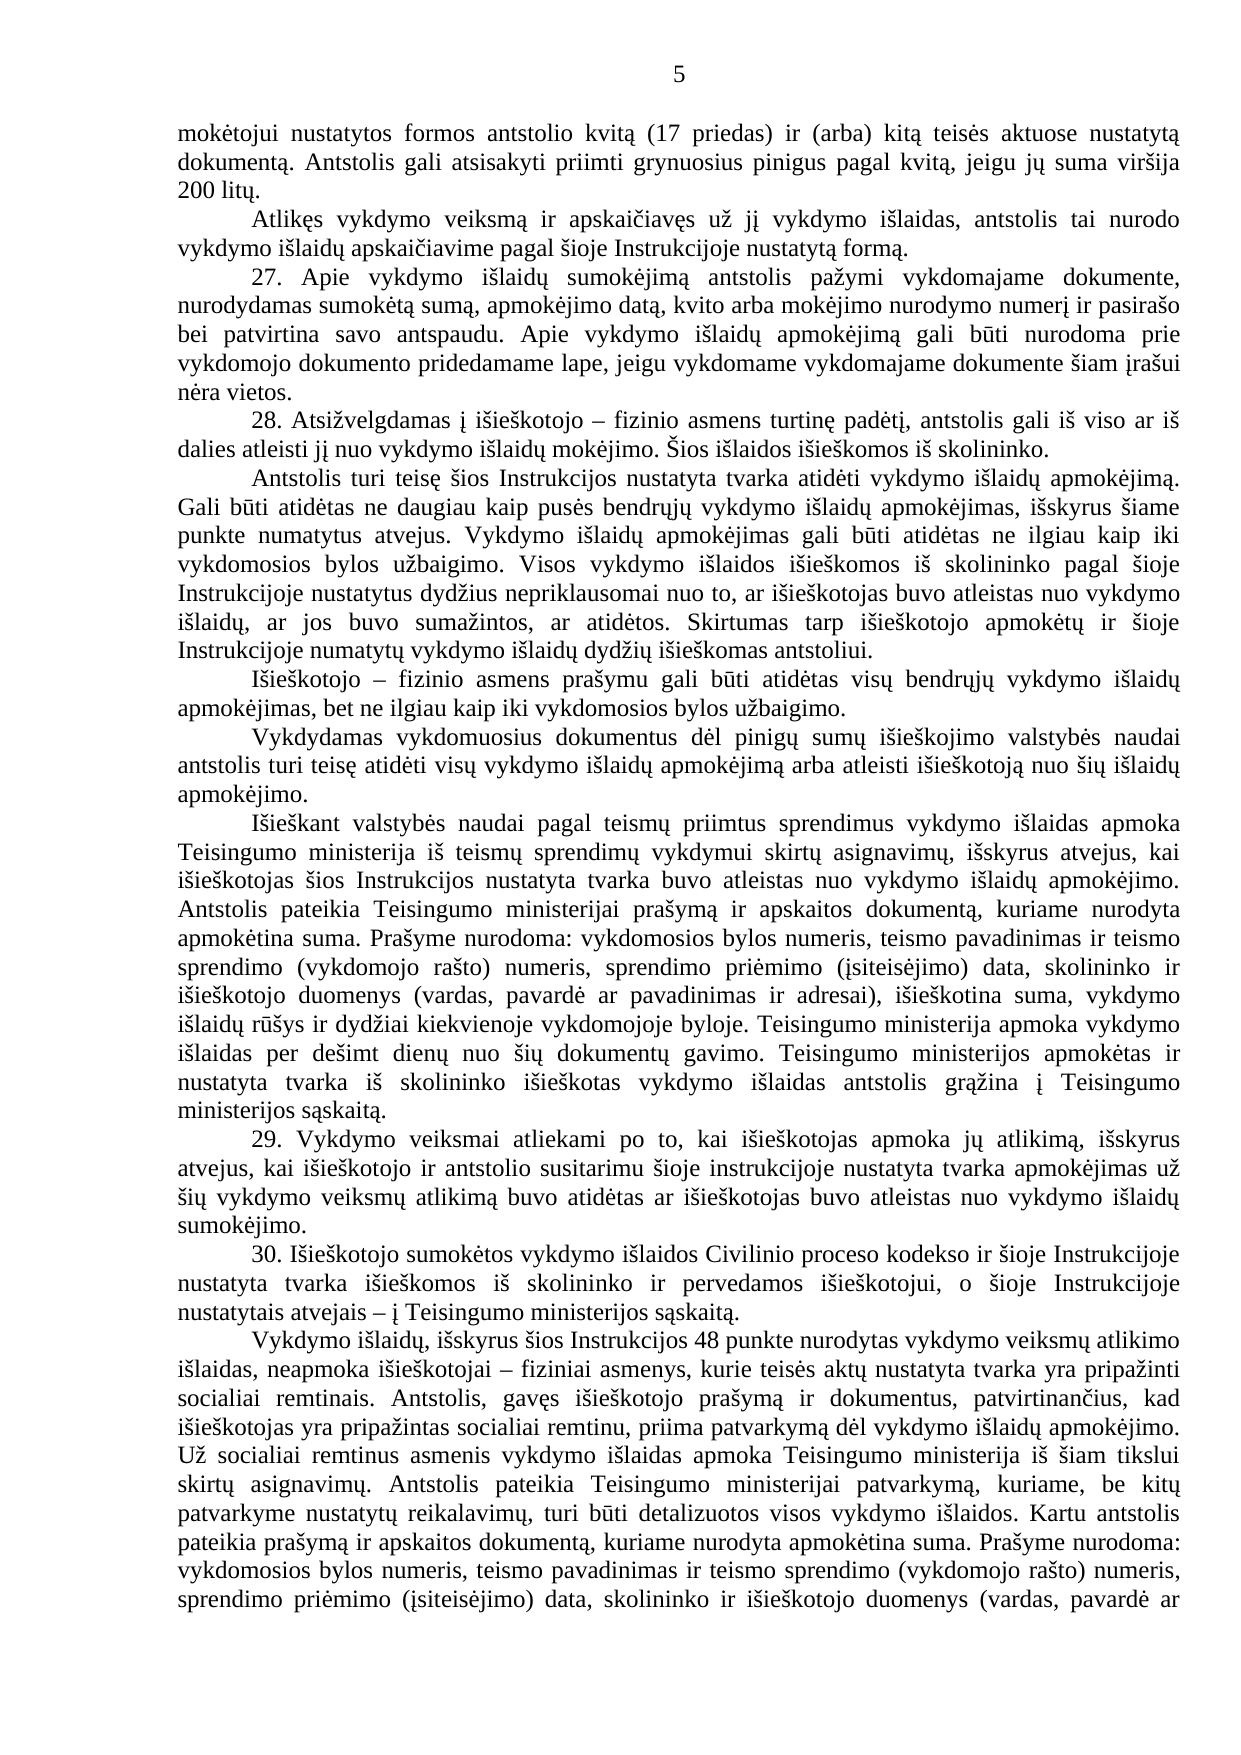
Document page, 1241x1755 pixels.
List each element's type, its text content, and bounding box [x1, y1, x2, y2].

text Vykdydamas vykdomuosius dokumentus dėl pinigų sumų išieškojimo valstybės naudai antstolis turi teisę atidėti visų vykdymo išlaidų apmokėjimą arba atleisti išieškotoją nuo šių išlaidų apmokėjimo. [177, 722, 1181, 808]
text 30. Išieškotojo sumokėtos vykdymo išlaidos Civilinio proceso kodekso ir šioje Instrukcijoje nustatyta tvarka išieškomos iš skolininko ir pervedamos išieškotojui, o šioje Instrukcijoje nustatytais atvejais – į Teisingumo ministerijos sąskaitą. [177, 1239, 1181, 1326]
text Atlikęs vykdymo veiksmą ir apskaičiavęs už jį vykdymo išlaidas, antstolis tai nurodo vykdymo išlaidų apskaičiavime pagal šioje Instrukcijoje nustatytą formą. [177, 204, 1181, 262]
text Antstolis turi teisę šios Instrukcijos nustatyta tvarka atidėti vykdymo išlaidų apmokėjimą. Gali būti atidėtas ne daugiau kaip pusės bendrųjų vykdymo išlaidų apmokėjimas, išskyrus šiame punkte numatytus atvejus. Vykdymo išlaidų apmokėjimas gali būti atidėtas ne ilgiau kaip iki vykdomosios bylos užbaigimo. Visos vykdymo išlaidos išieškomos iš skolininko pagal šioje Instrukcijoje nustatytus dydžius nepriklausomai nuo to, ar išieškotojas buvo atleistas nuo vykdymo išlaidų, ar jos buvo sumažintos, ar atidėtos. Skirtumas tarp išieškotojo apmokėtų ir šioje Instrukcijoje numatytų vykdymo išlaidų dydžių išieškomas antstoliui. [177, 463, 1181, 664]
text Vykdymo išlaidų, išskyrus šios Instrukcijos 48 punkte nurodytas vykdymo veiksmų atlikimo išlaidas, neapmoka išieškotojai – fiziniai asmenys, kurie teisės aktų nustatyta tvarka yra pripažinti socialiai remtinais. Antstolis, gavęs išieškotojo prašymą ir dokumentus, patvirtinančius, kad išieškotojas yra pripažintas socialiai remtinu, priima patvarkymą dėl vykdymo išlaidų apmokėjimo. Už socialiai remtinus asmenis vykdymo išlaidas apmoka Teisingumo ministerija iš šiam tikslui skirtų asignavimų. Antstolis pateikia Teisingumo ministerijai patvarkymą, kuriame, be kitų patvarkyme nustatytų reikalavimų, turi būti detalizuotos visos vykdymo išlaidos. Kartu antstolis pateikia prašymą ir apskaitos dokumentą, kuriame nurodyta apmokėtina suma. Prašyme nurodoma: vykdomosios bylos numeris, teismo pavadinimas ir teismo sprendimo (vykdomojo rašto) numeris, sprendimo priėmimo (įsiteisėjimo) data, skolininko ir išieškotojo duomenys (vardas, pavardė ar [177, 1326, 1181, 1613]
text 27. Apie vykdymo išlaidų sumokėjimą antstolis pažymi vykdomajame dokumente, nurodydamas sumokėtą sumą, apmokėjimo datą, kvito arba mokėjimo nurodymo numerį ir pasirašo bei patvirtina savo antspaudu. Apie vykdymo išlaidų apmokėjimą gali būti nurodoma prie vykdomojo dokumento pridedamame lape, jeigu vykdomame vykdomajame dokumente šiam įrašui nėra vietos. [177, 262, 1181, 406]
text Išieškant valstybės naudai pagal teismų priimtus sprendimus vykdymo išlaidas apmoka Teisingumo ministerija iš teismų sprendimų vykdymui skirtų asignavimų, išskyrus atvejus, kai išieškotojas šios Instrukcijos nustatyta tvarka buvo atleistas nuo vykdymo išlaidų apmokėjimo. Antstolis pateikia Teisingumo ministerijai prašymą ir apskaitos dokumentą, kuriame nurodyta apmokėtina suma. Prašyme nurodoma: vykdomosios bylos numeris, teismo pavadinimas ir teismo sprendimo (vykdomojo rašto) numeris, sprendimo priėmimo (įsiteisėjimo) data, skolininko ir išieškotojo duomenys (vardas, pavardė ar pavadinimas ir adresai), išieškotina suma, vykdymo išlaidų rūšys ir dydžiai kiekvienoje vykdomojoje byloje. Teisingumo ministerija apmoka vykdymo išlaidas per dešimt dienų nuo šių dokumentų gavimo. Teisingumo ministerijos apmokėtas ir nustatyta tvarka iš skolininko išieškotas vykdymo išlaidas antstolis grąžina į Teisingumo ministerijos sąskaitą. [177, 808, 1181, 1124]
text Išieškotojo – fizinio asmens prašymu gali būti atidėtas visų bendrųjų vykdymo išlaidų apmokėjimas, bet ne ilgiau kaip iki vykdomosios bylos užbaigimo. [177, 664, 1181, 722]
text 28. Atsižvelgdamas į išieškotojo – fizinio asmens turtinę padėtį, antstolis gali iš viso ar iš dalies atleisti jį nuo vykdymo išlaidų mokėjimo. Šios išlaidos išieškomos iš skolininko. [177, 406, 1181, 463]
text 29. Vykdymo veiksmai atliekami po to, kai išieškotojas apmoka jų atlikimą, išskyrus atvejus, kai išieškotojo ir antstolio susitarimu šioje instrukcijoje nustatyta tvarka apmokėjimas už šių vykdymo veiksmų atlikimą buvo atidėtas ar išieškotojas buvo atleistas nuo vykdymo išlaidų sumokėjimo. [177, 1124, 1181, 1239]
text mokėtojui nustatytos formos antstolio kvitą (17 priedas) ir (arba) kitą teisės aktuose nustatytą dokumentą. Antstolis gali atsisakyti priimti grynuosius pinigus pagal kvitą, jeigu jų suma viršija 200 litų. [177, 118, 1181, 204]
